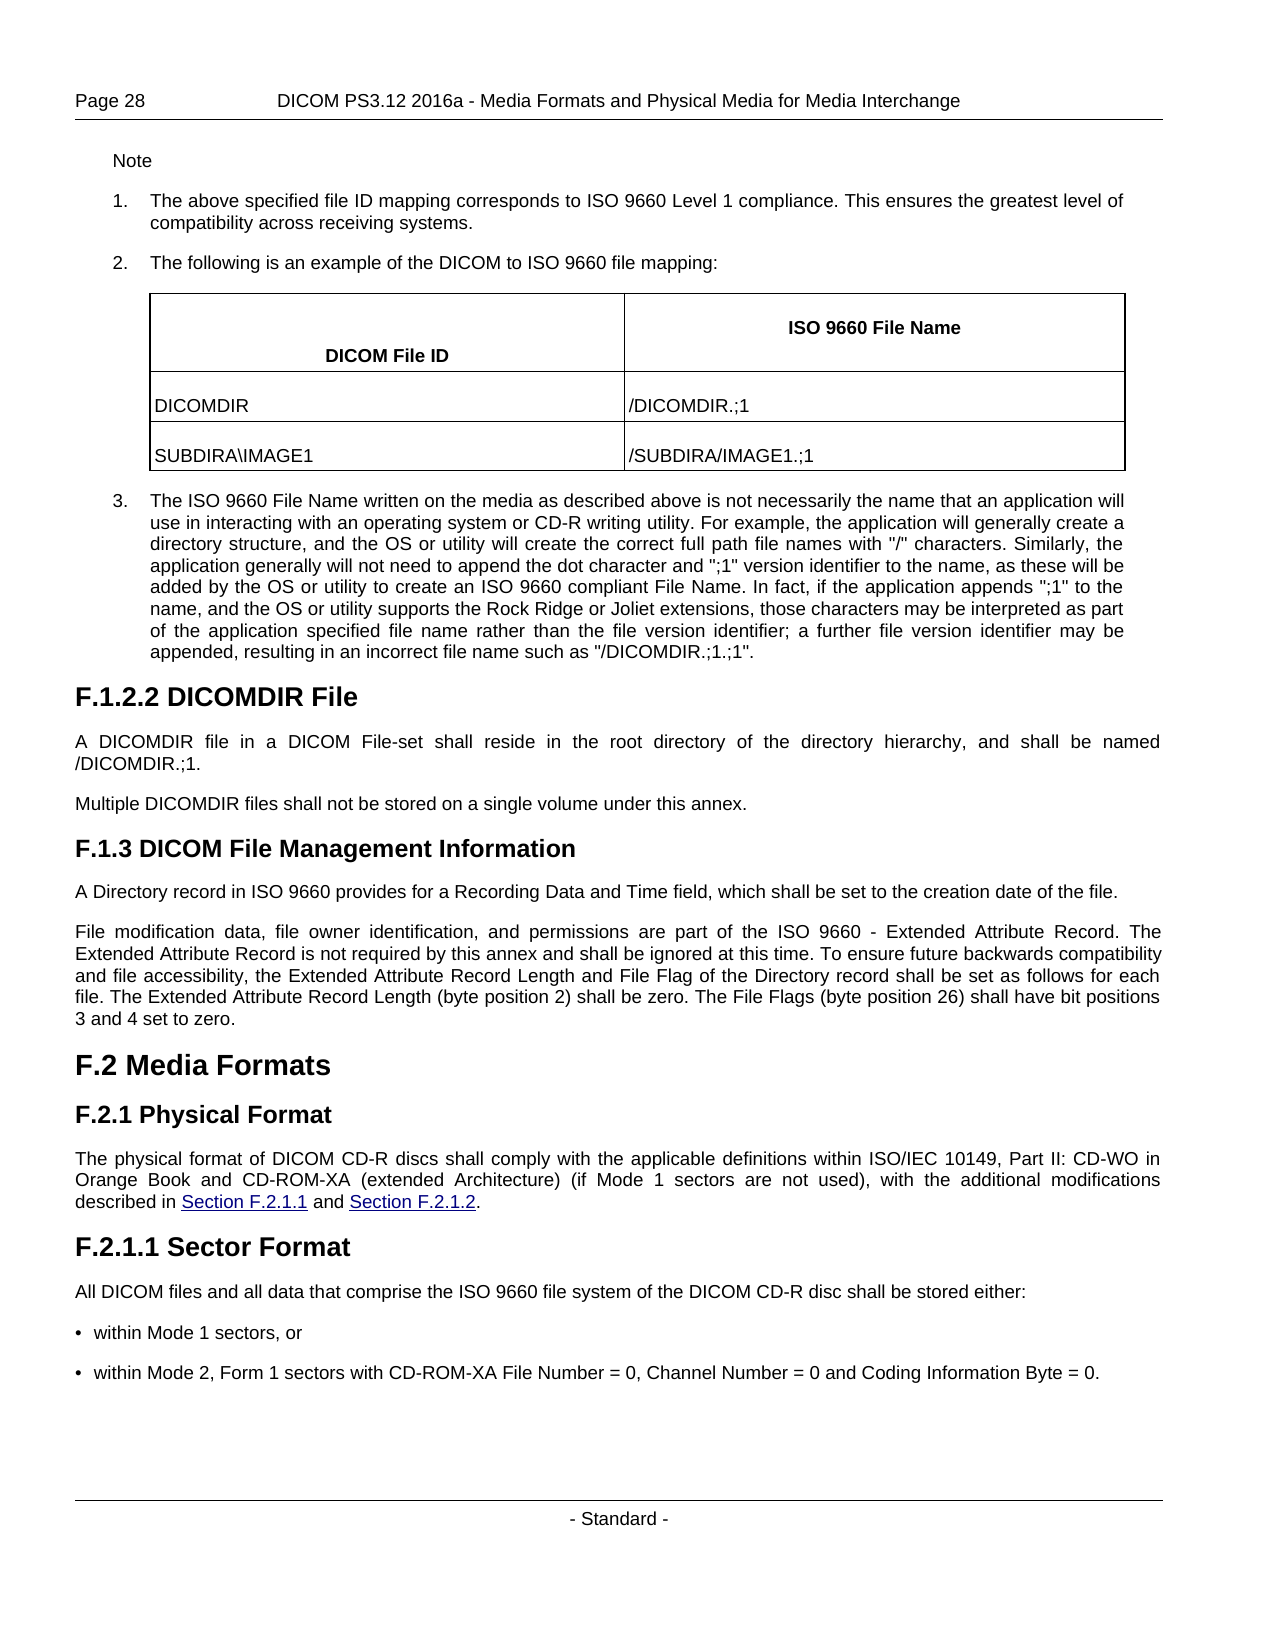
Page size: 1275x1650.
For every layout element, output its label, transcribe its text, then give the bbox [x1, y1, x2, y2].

text F.2.1.1 Sector Format [75, 1231, 1162, 1262]
list The following is an example of the DICOM to ISO 9660 file mapping: [112, 252, 1125, 274]
text Multiple DICOMDIR files shall not be stored on a single volume under this annex. [75, 793, 1162, 815]
text A DICOMDIR file in a DICOM File-set shall reside in the root directory of the directory hierarchy, and shall be named /DICOMDIR.;1. [75, 731, 1162, 774]
list The ISO 9660 File Name written on the media as described above is not necessarily the name that an application will use in interacting with an operating system or CD-R writing utility. For example, the application will generally create a directory structure, and the OS or utility will create the correct full path file names with "/" characters. Similarly, the application generally will not need to append the dot character and ";1" version identifier to the name, as these will be added by the OS or utility to create an ISO 9660 compliant File Name. In fact, if the application appends ";1" to the name, and the OS or utility supports the Rock Ridge or Joliet extensions, those characters may be interpreted as part of the application specified file name rather than the file version identifier; a further file version identifier may be appended, resulting in an incorrect file name such as "/DICOMDIR.;1.;1". [112, 490, 1125, 663]
text F.2.1 Physical Format [75, 1100, 1162, 1129]
table_header DICOM File ID [151, 294, 624, 371]
list within Mode 1 sectors, or [75, 1321, 1162, 1343]
text File modification data, file owner identification, and permissions are part of the ISO 9660 - Extended Attribute Record. The Extended Attribute Record is not required by this annex and shall be ignored at this time. To ensure future backwards compatibility and file accessibility, the Extended Attribute Record Length and File Flag of the Directory record shall be set as follows for each file. The Extended Attribute Record Length (byte position 2) shall be zero. The File Flags (byte position 26) shall have bit positions 3 and 4 set to zero. [75, 921, 1162, 1029]
list within Mode 2, Form 1 sectors with CD-ROM-XA File Number = 0, Channel Number = 0 and Coding Information Byte = 0. [75, 1362, 1162, 1383]
table_cell /DICOMDIR.;1 [625, 372, 1124, 421]
text All DICOM files and all data that comprise the ISO 9660 file system of the DICOM CD-R disc shall be stored either: [75, 1281, 1162, 1303]
table_header ISO 9660 File Name [625, 294, 1124, 371]
text Note [112, 150, 1125, 172]
table_cell DICOMDIR [151, 372, 624, 421]
text A Directory record in ISO 9660 provides for a Recording Data and Time field, which shall be set to the creation date of the file. [75, 881, 1162, 903]
text F.1.3 DICOM File Management Information [75, 833, 1162, 862]
table_cell SUBDIRA\IMAGE1 [151, 422, 624, 470]
text F.1.2.2 DICOMDIR File [75, 681, 1162, 713]
text The physical format of DICOM CD-R discs shall comply with the applicable definitions within ISO/IEC 10149, Part II: CD-WO in Orange Book and CD-ROM-XA (extended Architecture) (if Mode 1 sectors are not used), with the additional modifications described in Section F.2.1.1 and Section F.2.1.2. [75, 1148, 1162, 1212]
list The above specified file ID mapping corresponds to ISO 9660 Level 1 compliance. This ensures the greatest level of compatibility across receiving systems. [112, 190, 1125, 233]
text F.2 Media Formats [75, 1048, 1162, 1081]
table_cell /SUBDIRA/IMAGE1.;1 [625, 422, 1124, 470]
